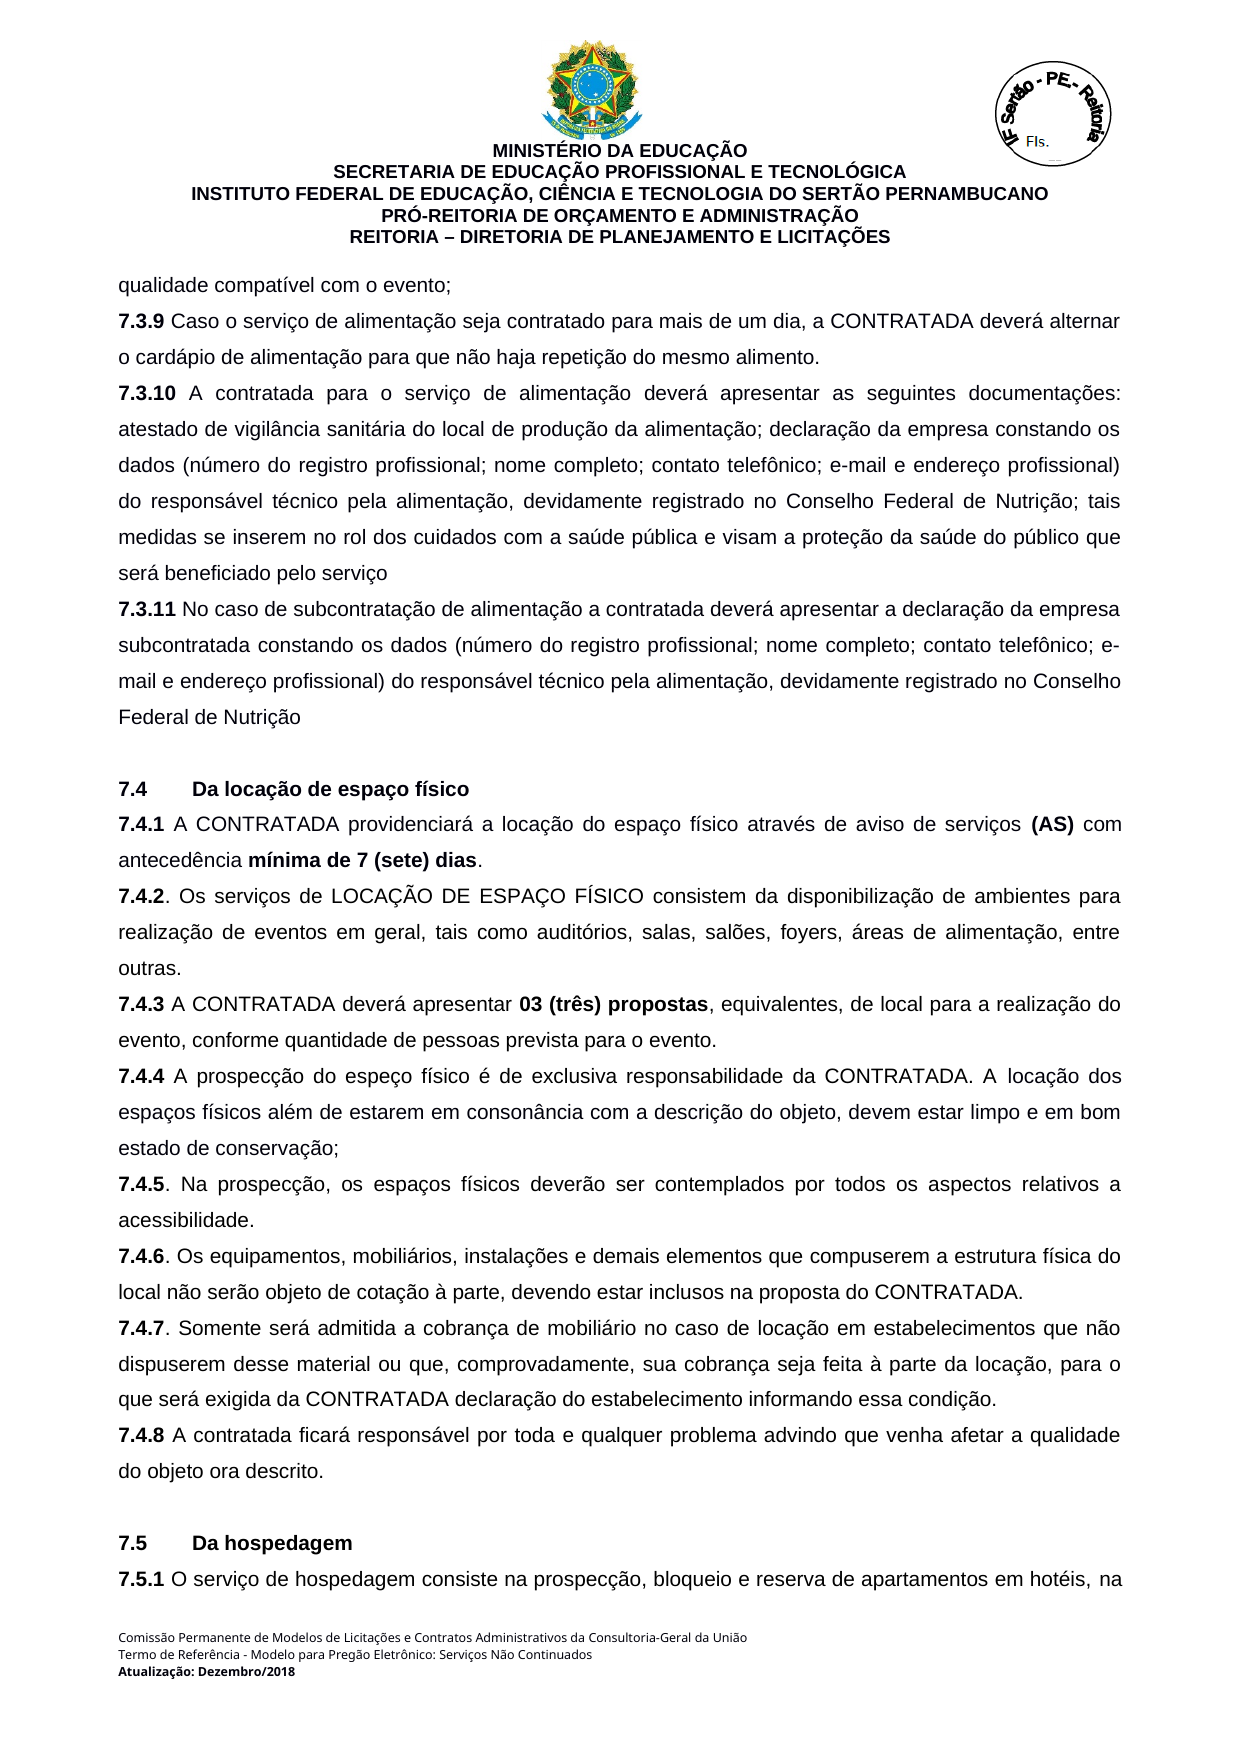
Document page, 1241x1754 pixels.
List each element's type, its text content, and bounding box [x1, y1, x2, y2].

list 7.4.6. Os equipamentos, mobiliários, instalações e demais elementos que compuserem a estrutura física do local não serão objeto de cotação à parte, devendo estar inclusos na proposta do CONTRATADA. [118, 1243, 1122, 1303]
list qualidade compatível com o evento; [118, 273, 1122, 297]
list 7.5.1 O serviço de hospedagem consiste na prospecção, bloqueio e reserva de apartamentos em hotéis, na [118, 1567, 1122, 1591]
list 7.4.5. Na prospecção, os espaços físicos deverão ser contemplados por todos os aspectos relativos a acessibilidade. [118, 1172, 1122, 1232]
list 7.4.2. Os serviços de LOCAÇÃO DE ESPAÇO FÍSICO consistem da disponibilização de ambientes para realização de eventos em geral, tais como auditórios, salas, salões, foyers, áreas de alimentação, entre outras. [118, 884, 1122, 980]
list 7.4.3 A Contratada deverá apresentar 03 (três) propostas, equivalentes, de local para a realização do evento, conforme quantidade de pessoas prevista para o evento. [118, 992, 1122, 1052]
picture [988, 51, 1117, 171]
list 7.3.10 A contratada para o serviço de alimentação deverá apresentar as seguintes documentações: atestado de vigilância sanitária do local de produção da alimentação; declaração da empresa constando os dados (número do registro profissional; nome completo; contato telefônico; e-mail e endereço profissional) do responsável técnico pela alimentação, devidamente registrado no Conselho Federal de Nutrição; tais medidas se inserem no rol dos cuidados com a saúde pública e visam a proteção da saúde do público que será beneficiado pelo serviço [118, 381, 1122, 585]
list 7.3.11 No caso de subcontratação de alimentação a contratada deverá apresentar a declaração da empresa subcontratada constando os dados (número do registro profissional; nome completo; contato telefônico; e-mail e endereço profissional) do responsável técnico pela alimentação, devidamente registrado no Conselho Federal de Nutrição [118, 597, 1122, 728]
list 7.3.9 Caso o serviço de alimentação seja contratado para mais de um dia, a CONTRATADA deverá alternar o cardápio de alimentação para que não haja repetição do mesmo alimento. [118, 309, 1122, 369]
list 7.4.7. Somente será admitida a cobrança de mobiliário no caso de locação em estabelecimentos que não dispuserem desse material ou que, comprovadamente, sua cobrança seja feita à parte da locação, para o que será exigida da CONTRATADA declaração do estabelecimento informando essa condição. [118, 1315, 1122, 1411]
list 7.4 Da locação de espaço físico [118, 776, 1122, 800]
list 7.5 Da hospedagem [118, 1531, 1122, 1555]
picture [541, 40, 643, 140]
list 7.4.1 A CONTRATADA providenciará a locação do espaço físico através de aviso de serviços (AS) com antecedência mínima de 7 (sete) dias. [118, 812, 1122, 872]
list 7.4.4 A prospecção do espeço físico é de exclusiva responsabilidade da CONTRATADA. A locação dos espaços físicos além de estarem em consonância com a descrição do objeto, devem estar limpo e em bom estado de conservação; [118, 1064, 1122, 1160]
list 7.4.8 A contratada ficará responsável por toda e qualquer problema advindo que venha afetar a qualidade do objeto ora descrito. [118, 1423, 1122, 1483]
